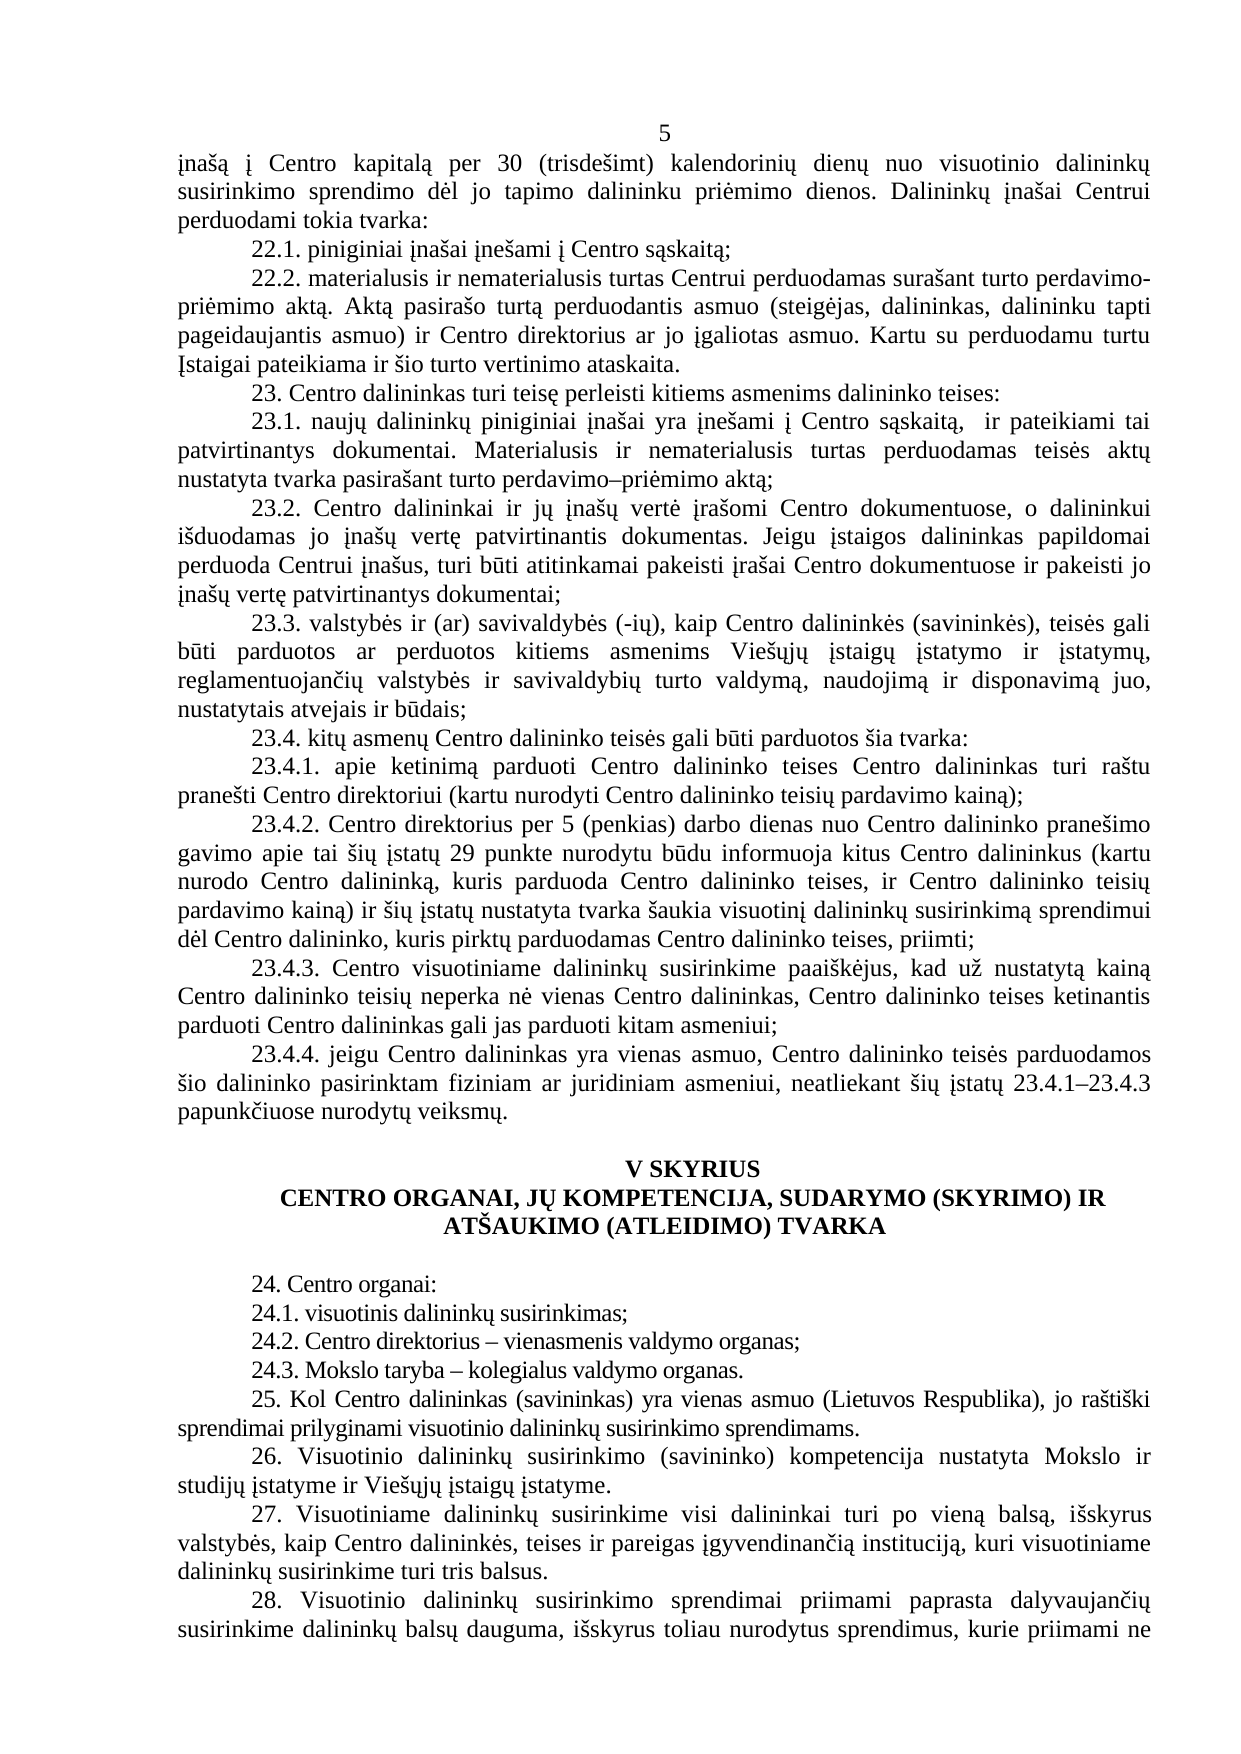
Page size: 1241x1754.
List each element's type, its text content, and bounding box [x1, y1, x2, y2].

text 27. Visuotiniame dalininkų susirinkime visi dalininkai turi po vieną balsą, išskyrus valstybės, kaip Centro dalininkės, teises ir pareigas įgyvendinančią instituciją, kuri visuotiniame dalininkų susirinkime turi tris balsus. [177, 1499, 1152, 1585]
text 23.4.2. Centro direktorius per 5 (penkias) darbo dienas nuo Centro dalininko pranešimo gavimo apie tai šių įstatų 29 punkte nurodytu būdu informuoja kitus Centro dalininkus (kartu nurodo Centro dalininką, kuris parduoda Centro dalininko teises, ir Centro dalininko teisių pardavimo kainą) ir šių įstatų nustatyta tvarka šaukia visuotinį dalininkų susirinkimą sprendimui dėl Centro dalininko, kuris pirktų parduodamas Centro dalininko teises, priimti; [177, 809, 1152, 953]
text 23.4.4. jeigu Centro dalininkas yra vienas asmuo, Centro dalininko teisės parduodamos šio dalininko pasirinktam fiziniam ar juridiniam asmeniui, neatliekant šių įstatų 23.4.1–23.4.3 papunkčiuose nurodytų veiksmų. [177, 1039, 1152, 1125]
text 23.1. naujų dalininkų piniginiai įnašai yra įnešami į Centro sąskaitą, ir pateikiami tai patvirtinantys dokumentai. Materialusis ir nematerialusis turtas perduodamas teisės aktų nustatyta tvarka pasirašant turto perdavimo–priėmimo aktą; [177, 406, 1152, 493]
text įnašą į Centro kapitalą per 30 (trisdešimt) kalendorinių dienų nuo visuotinio dalininkų susirinkimo sprendimo dėl jo tapimo dalininku priėmimo dienos. Dalininkų įnašai Centrui perduodami tokia tvarka: [177, 148, 1152, 234]
text 24.3. Mokslo taryba – kolegialus valdymo organas. [251, 1355, 1152, 1384]
text 25. Kol Centro dalininkas (savininkas) yra vienas asmuo (Lietuvos Respublika), jo raštiški sprendimai prilyginami visuotinio dalininkų susirinkimo sprendimams. [177, 1384, 1152, 1441]
text 28. Visuotinio dalininkų susirinkimo sprendimai priimami paprasta dalyvaujančių susirinkime dalininkų balsų dauguma, išskyrus toliau nurodytus sprendimus, kurie priimami ne [177, 1585, 1152, 1643]
text 23.4.1. apie ketinimą parduoti Centro dalininko teises Centro dalininkas turi raštu pranešti Centro direktoriui (kartu nurodyti Centro dalininko teisių pardavimo kainą); [177, 751, 1152, 809]
text 23.4.3. Centro visuotiniame dalininkų susirinkime paaiškėjus, kad už nustatytą kainą Centro dalininko teisių neperka nė vienas Centro dalininkas, Centro dalininko teises ketinantis parduoti Centro dalininkas gali jas parduoti kitam asmeniui; [177, 953, 1152, 1039]
text 22.1. piniginiai įnašai įnešami į Centro sąskaitą; [251, 234, 1152, 263]
text 24.1. visuotinis dalininkų susirinkimas; [177, 1298, 1152, 1326]
text 26. Visuotinio dalininkų susirinkimo (savininko) kompetencija nustatyta Mokslo ir studijų įstatyme ir Viešųjų įstaigų įstatyme. [177, 1441, 1152, 1499]
text 23.2. Centro dalininkai ir jų įnašų vertė įrašomi Centro dokumentuose, o dalininkui išduodamas jo įnašų vertę patvirtinantis dokumentas. Jeigu įstaigos dalininkas papildomai perduoda Centrui įnašus, turi būti atitinkamai pakeisti įrašai Centro dokumentuose ir pakeisti jo įnašų vertę patvirtinantys dokumentai; [177, 493, 1152, 608]
text V SKYRIUS [177, 1154, 1152, 1183]
text 22.2. materialusis ir nematerialusis turtas Centrui perduodamas surašant turto perdavimo-priėmimo aktą. Aktą pasirašo turtą perduodantis asmuo (steigėjas, dalininkas, dalininku tapti pageidaujantis asmuo) ir Centro direktorius ar jo įgaliotas asmuo. Kartu su perduodamu turtu Įstaigai pateikiama ir šio turto vertinimo ataskaita. [177, 263, 1152, 378]
text 23.3. valstybės ir (ar) savivaldybės (-ių), kaip Centro dalininkės (savininkės), teisės gali būti parduotos ar perduotos kitiems asmenims Viešųjų įstaigų įstatymo ir įstatymų, reglamentuojančių valstybės ir savivaldybių turto valdymą, naudojimą ir disponavimą juo, nustatytais atvejais ir būdais; [177, 608, 1152, 723]
text CENTRO ORGANAI, JŲ KOMPETENCIJA, SUDARYMO (SKYRIMO) IR ATŠAUKIMO (ATLEIDIMO) TVARKA [177, 1183, 1152, 1240]
text 23. Centro dalininkas turi teisę perleisti kitiems asmenims dalininko teises: [236, 378, 1152, 406]
text 23.4. kitų asmenų Centro dalininko teisės gali būti parduotos šia tvarka: [192, 723, 1152, 751]
text 24. Centro organai: [251, 1269, 1152, 1298]
text 24.2. Centro direktorius – vienasmenis valdymo organas; [251, 1326, 1152, 1355]
